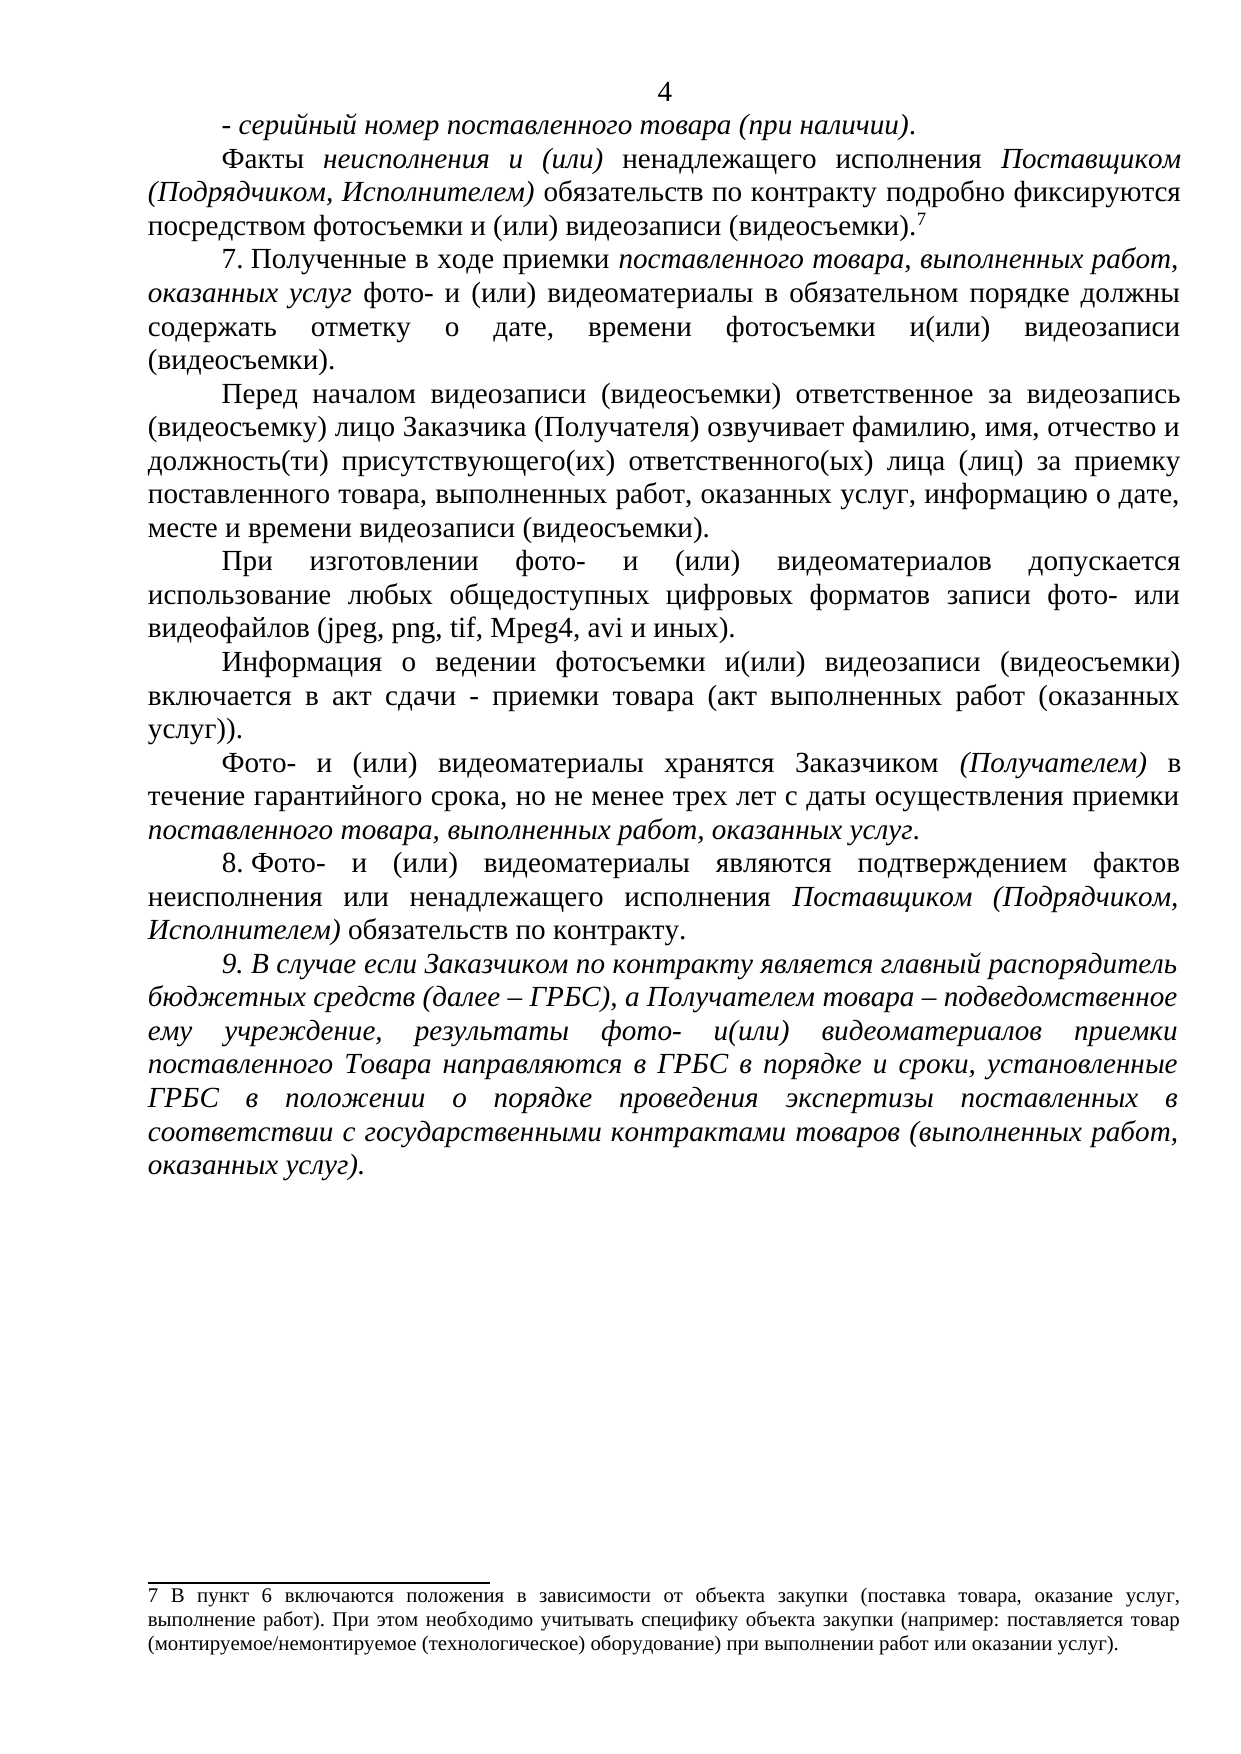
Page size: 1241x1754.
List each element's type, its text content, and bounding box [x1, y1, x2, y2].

text В пункт 6 включаются положения в зависимости от объекта закупки (поставка товара, оказание услуг, выполнение работ). При этом необходимо учитывать специфику объекта закупки (например: поставляется товар (монтируемое/немонтируемое (технологическое) оборудование) при выполнении работ или оказании услуг). [148, 1583, 1181, 1655]
text Фото- и (или) видеоматериалы хранятся Заказчиком (Получателем) в течение гарантийного срока, но не менее трех лет с даты осуществления приемки поставленного товара, выполненных работ, оказанных услуг. [148, 745, 1181, 845]
text При изготовлении фото- и (или) видеоматериалов допускается использование любых общедоступных цифровых форматов записи фото- или видеофайлов (jpeg, png, tif, Mpeg4, avi и иных). [148, 543, 1181, 644]
text Перед началом видеозаписи (видеосъемки) ответственное за видеозапись (видеосъемку) лицо Заказчика (Получателя) озвучивает фамилию, имя, отчество и должность(ти) присутствующего(их) ответственного(ых) лица (лиц) за приемку поставленного товара, выполненных работ, оказанных услуг, информацию о дате, месте и времени видеозаписи (видеосъемки). [148, 376, 1181, 543]
text Информация о ведении фотосъемки и(или) видеозаписи (видеосъемки) включается в акт сдачи - приемки товара (акт выполненных работ (оказанных услуг)). [148, 644, 1181, 745]
text 9. В случае если Заказчиком по контракту является главный распорядитель бюджетных средств (далее – ГРБС), а Получателем товара – подведомственное ему учреждение, результаты фото- и(или) видеоматериалов приемки поставленного Товара направляются в ГРБС в порядке и сроки, установленные ГРБС в положении о порядке проведения экспертизы поставленных в соответствии с государственными контрактами товаров (выполненных работ, оказанных услуг). [148, 946, 1181, 1181]
text Факты неисполнения и (или) ненадлежащего исполнения Поставщиком (Подрядчиком, Исполнителем) обязательств по контракту подробно фиксируются посредством фотосъемки и (или) видеозаписи (видеосъемки). [148, 141, 1181, 242]
text - серийный номер поставленного товара (при наличии). [148, 107, 1181, 141]
text 8. Фото- и (или) видеоматериалы являются подтверждением фактов неисполнения или ненадлежащего исполнения Поставщиком (Подрядчиком, Исполнителем) обязательств по контракту. [148, 845, 1181, 946]
text 7. Полученные в ходе приемки поставленного товара, выполненных работ, оказанных услуг фото- и (или) видеоматериалы в обязательном порядке должны содержать отметку о дате, времени фотосъемки и(или) видеозаписи (видеосъемки). [148, 242, 1181, 376]
